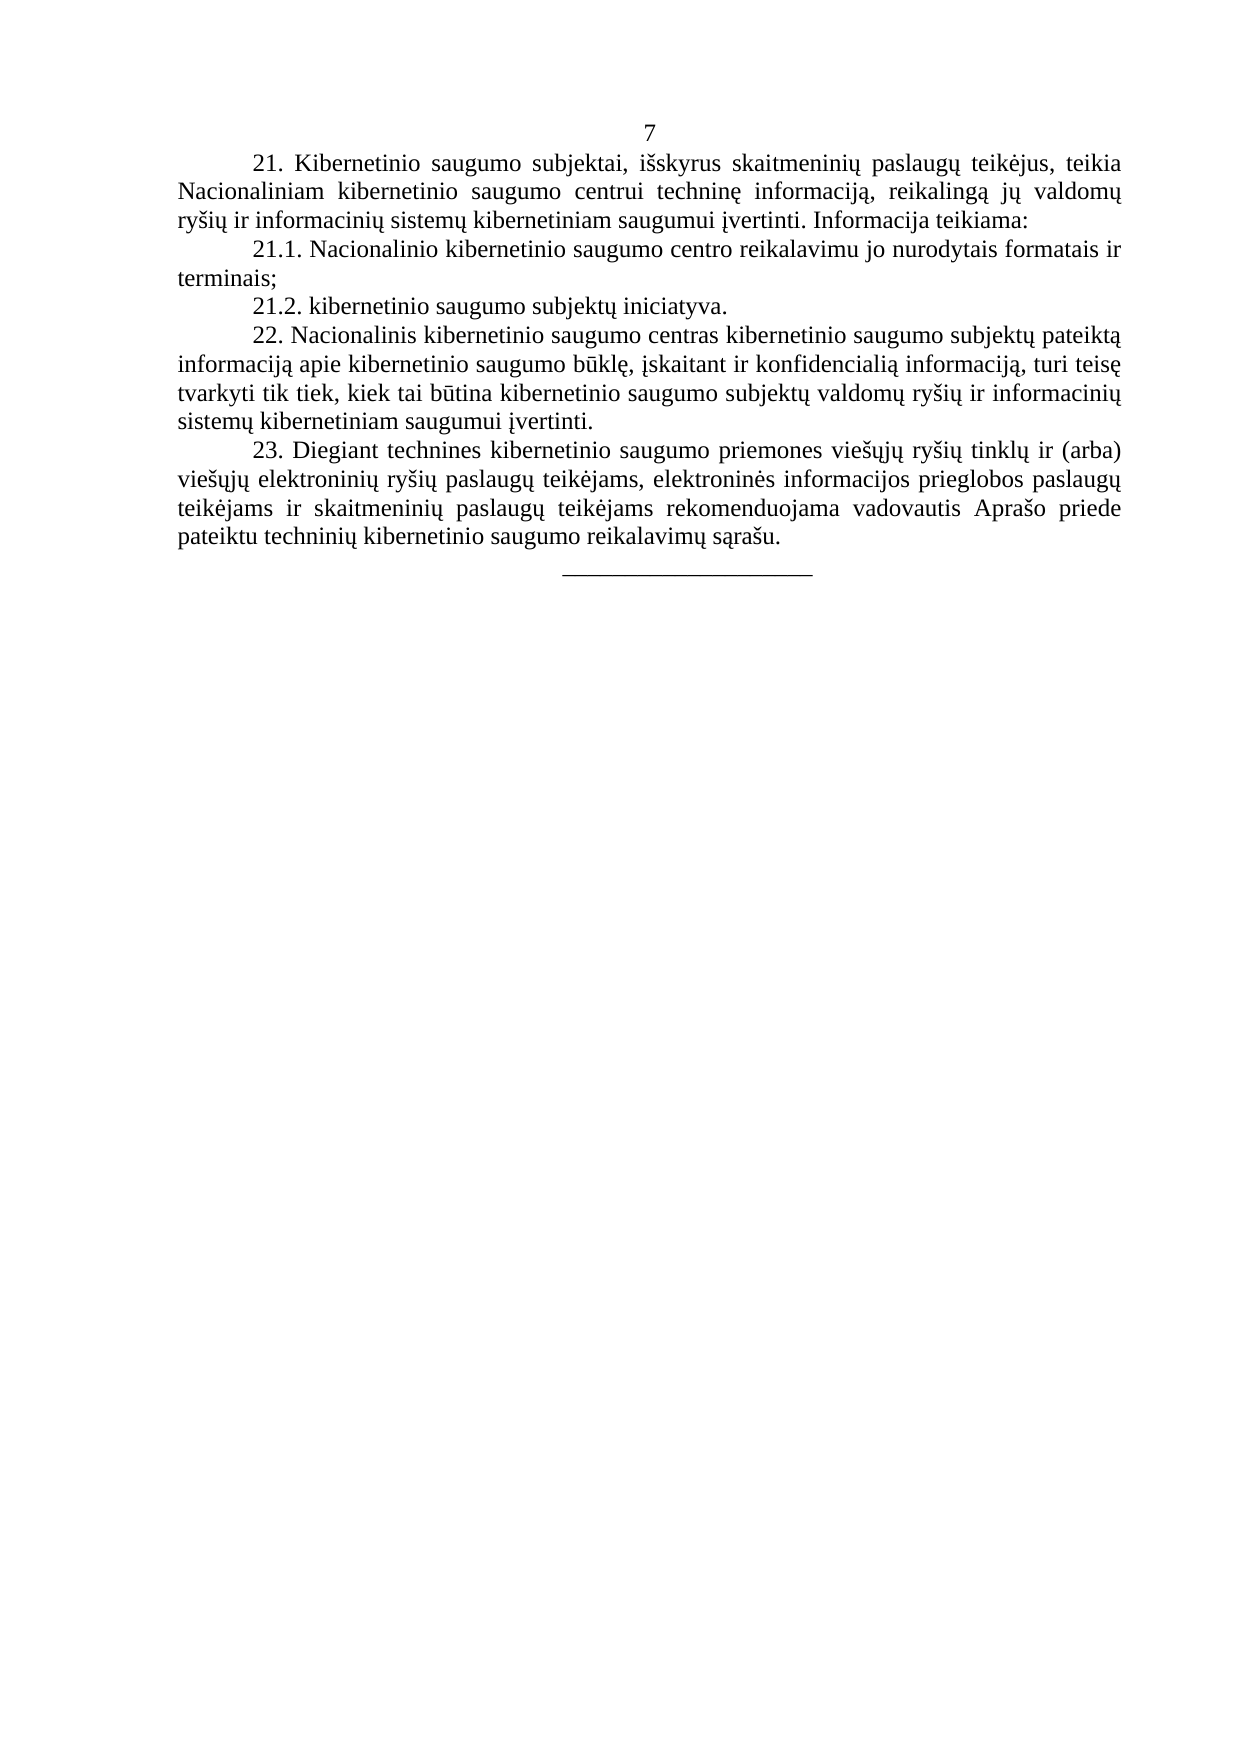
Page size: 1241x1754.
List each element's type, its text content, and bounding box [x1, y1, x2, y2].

text 21.1. Nacionalinio kibernetinio saugumo centro reikalavimu jo nurodytais formatais ir terminais; [177, 234, 1122, 291]
text 21. Kibernetinio saugumo subjektai, išskyrus skaitmeninių paslaugų teikėjus, teikia Nacionaliniam kibernetinio saugumo centrui techninę informaciją, reikalingą jų valdomų ryšių ir informacinių sistemų kibernetiniam saugumui įvertinti. Informacija teikiama: [177, 148, 1122, 234]
text 23. Diegiant technines kibernetinio saugumo priemones viešųjų ryšių tinklų ir (arba) viešųjų elektroninių ryšių paslaugų teikėjams, elektroninės informacijos prieglobos paslaugų teikėjams ir skaitmeninių paslaugų teikėjams rekomenduojama vadovautis Aprašo priede pateiktu techninių kibernetinio saugumo reikalavimų sąrašu. [177, 435, 1122, 550]
text 22. Nacionalinis kibernetinio saugumo centras kibernetinio saugumo subjektų pateiktą informaciją apie kibernetinio saugumo būklę, įskaitant ir konfidencialią informaciją, turi teisę tvarkyti tik tiek, kiek tai būtina kibernetinio saugumo subjektų valdomų ryšių ir informacinių sistemų kibernetiniam saugumui įvertinti. [177, 320, 1122, 435]
text 21.2. kibernetinio saugumo subjektų iniciatyva. [177, 291, 1122, 320]
text ____________________ [177, 550, 1122, 579]
